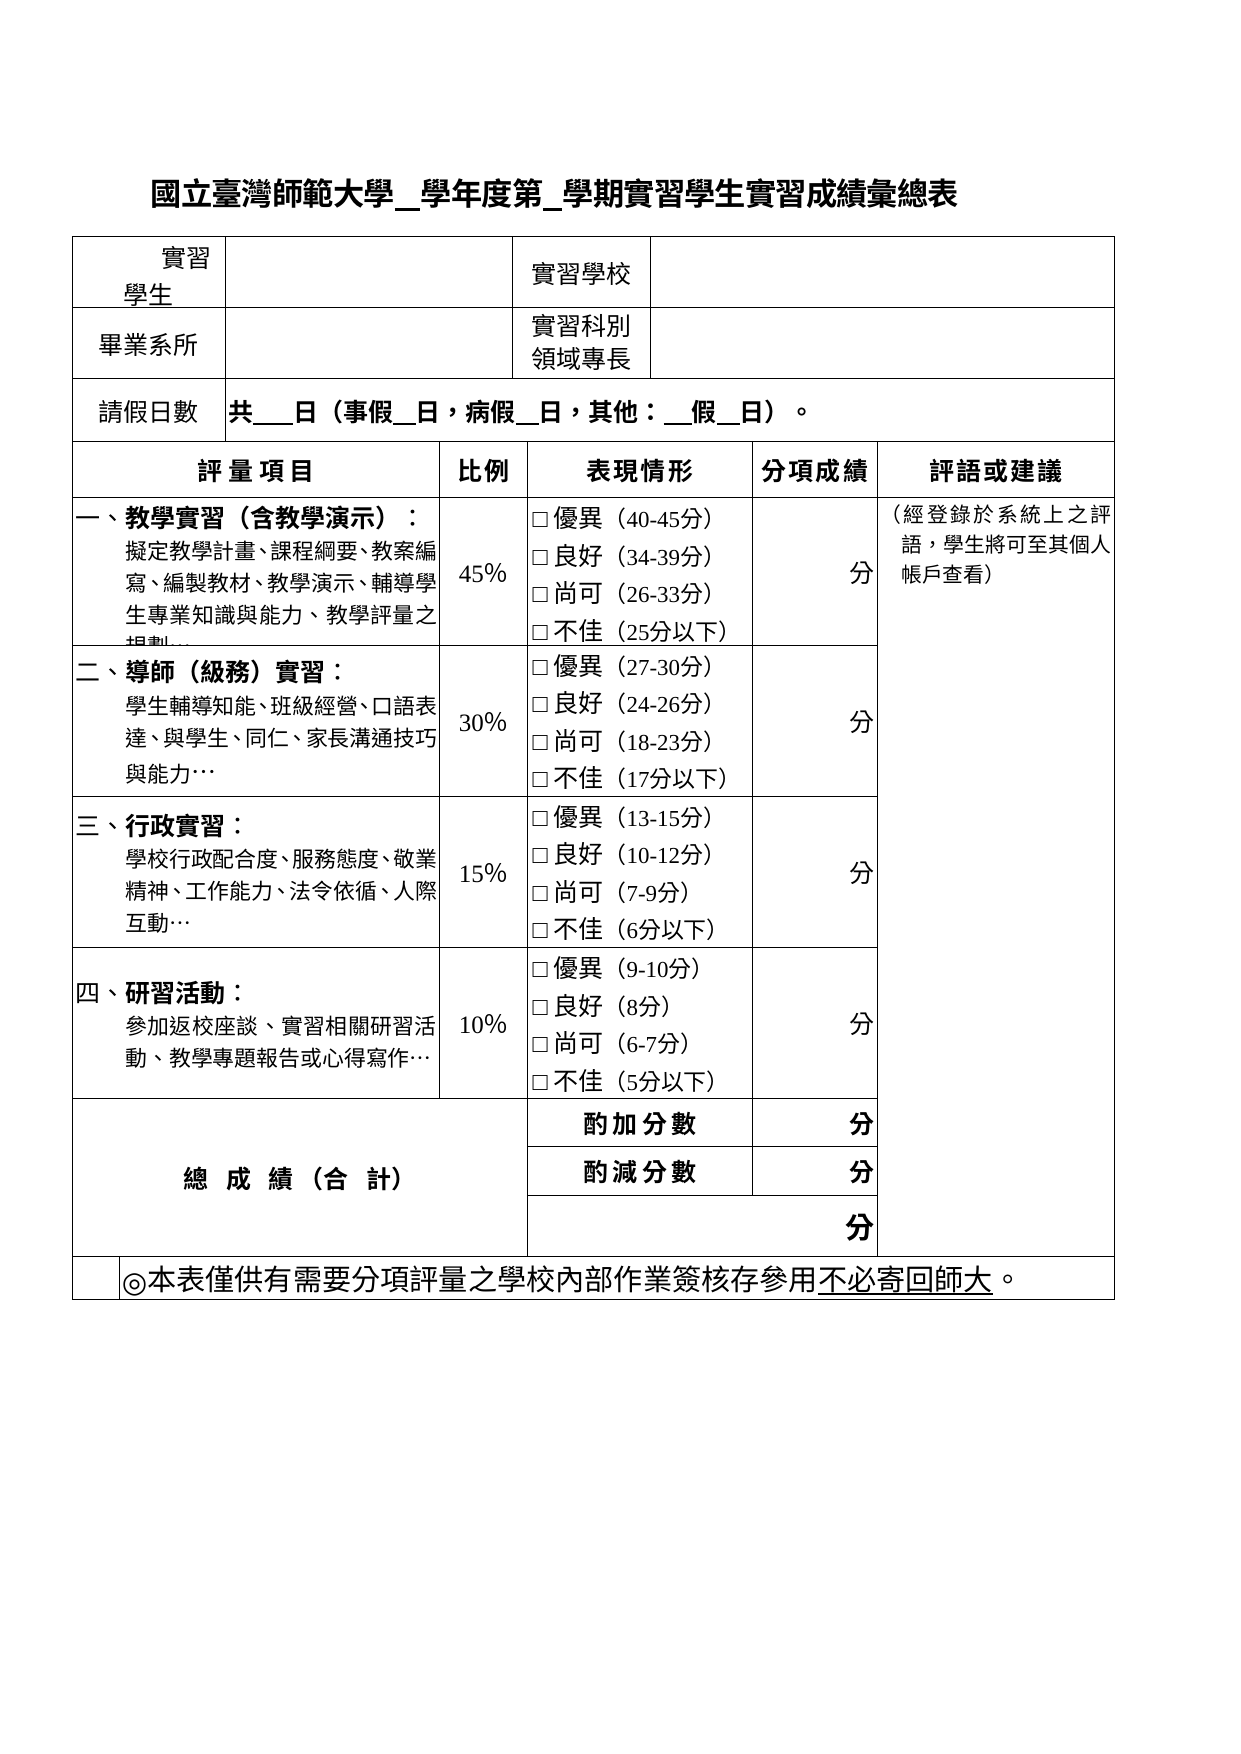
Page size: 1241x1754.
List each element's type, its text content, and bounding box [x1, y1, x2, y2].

table_header [651, 237, 1114, 307]
table_cell 二、導師（級務）實習： 學生輔導知能、班級經營、口語表達、與學生、同仁、家長溝通技巧與能力… [73, 646, 439, 796]
table_cell 評語或建議 [878, 442, 1114, 497]
table_cell 分 [753, 1147, 877, 1195]
table_header [226, 237, 512, 307]
table_cell 分 [528, 1196, 877, 1256]
table_cell □ 優異（9-10分） □ 良好（8分） □ 尚可（6-7分） □ 不佳（5分以下） [528, 948, 752, 1098]
table_cell 比例 [440, 442, 527, 497]
table_cell 酌減分數 [528, 1147, 752, 1195]
table_cell □ 優異（13-15分） □ 良好（10-12分） □ 尚可（7-9分） □ 不佳（6分以下） [528, 797, 752, 947]
table_cell 分 [753, 797, 877, 947]
table_cell 45％ [440, 498, 527, 645]
table_cell 分 [753, 1099, 877, 1146]
table_cell 實習科別 領域專長 [513, 308, 650, 378]
table_cell [226, 308, 512, 378]
table_cell 共 日（事假 日，病假 日，其他： 假 日）。 [226, 379, 1114, 441]
table_cell 30％ [440, 646, 527, 796]
table_cell [73, 1257, 119, 1299]
table_cell 評 量 項 目 [73, 442, 439, 497]
table_cell ◎本表僅供有需要分項評量之學校內部作業簽核存參用不必寄回師大。 [120, 1257, 1114, 1299]
table_header 實習學校 [513, 237, 650, 307]
table_cell □ 優異（40-45分） □ 良好（34-39分） □ 尚可（26-33分） □ 不佳（25分以下） [528, 498, 752, 645]
table_cell [651, 308, 1114, 378]
table_cell 一、教學實習（含教學演示）： 擬定教學計畫、課程綱要、教案編寫、編製教材、教學演示、輔導學生專業知識與能力、教學評量之規劃… [73, 498, 439, 645]
table_header 實習學生 [73, 237, 225, 307]
table_cell 請假日數 [73, 379, 225, 441]
table_cell 10％ [440, 948, 527, 1098]
table_cell 分 [753, 646, 877, 796]
table_cell 15％ [440, 797, 527, 947]
table_cell 畢業系所 [73, 308, 225, 378]
table_cell （經登錄於系統上之評語，學生將可至其個人帳戶查看） [878, 498, 1114, 1256]
table_cell 分項成績 [753, 442, 877, 497]
table_cell 分 [753, 948, 877, 1098]
table_cell □ 優異（27-30分） □ 良好（24-26分） □ 尚可（18-23分） □ 不佳（17分以下） [528, 646, 752, 796]
table_cell 總 成 績 （合 計） [73, 1099, 527, 1256]
table_cell 酌加分數 [528, 1099, 752, 1146]
text 國立臺灣師範大學 學年度第 學期實習學生實習成績彙總表 [100, 155, 1162, 230]
table_cell 四、研習活動： 參加返校座談、實習相關研習活動、教學專題報告或心得寫作… [73, 948, 439, 1098]
table_cell 表現情形 [528, 442, 752, 497]
table_cell 三、行政實習： 學校行政配合度、服務態度、敬業精神、工作能力、法令依循、人際互動… [73, 797, 439, 947]
table_cell 分 [753, 498, 877, 645]
